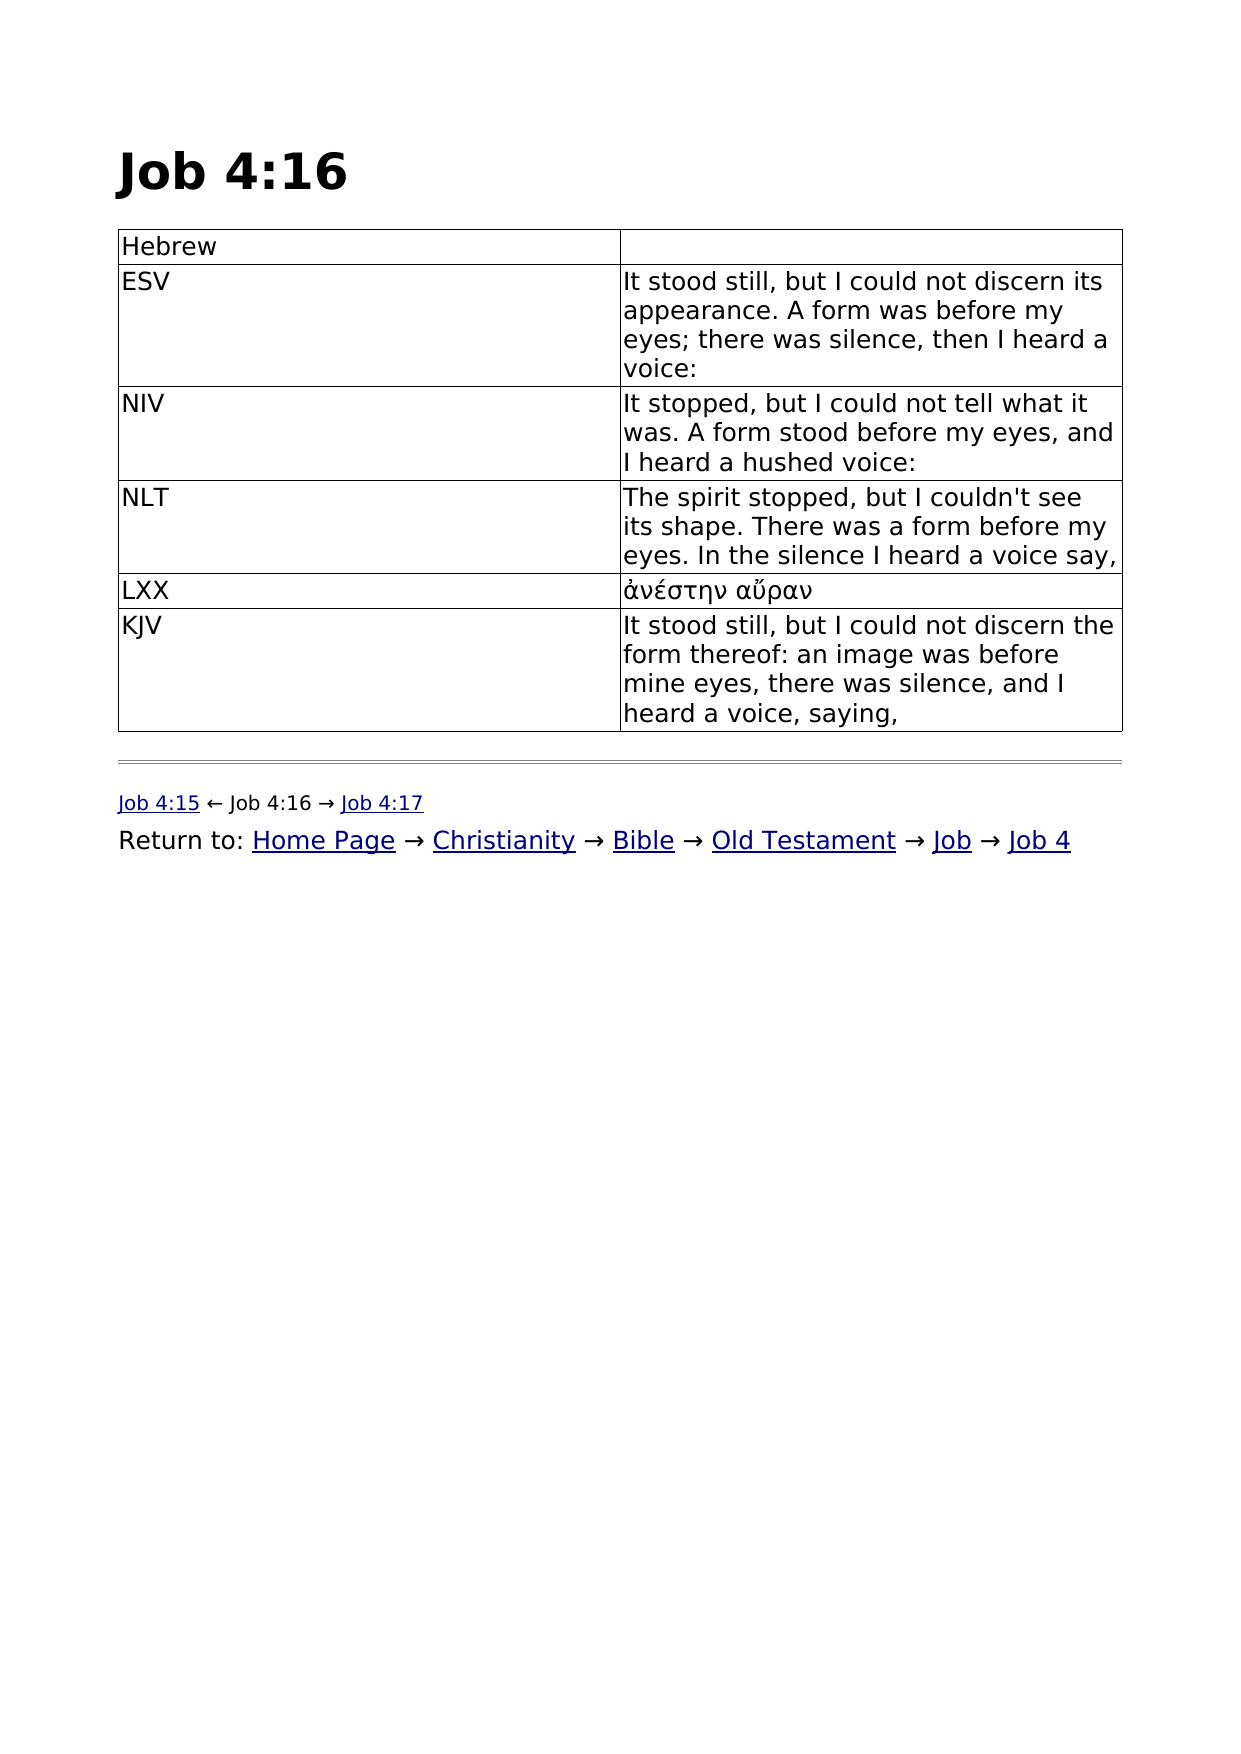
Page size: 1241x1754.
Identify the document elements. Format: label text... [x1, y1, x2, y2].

table_cell NLT [119, 481, 620, 573]
table_cell LXX [119, 574, 620, 608]
table_header Hebrew [119, 230, 620, 264]
table_cell ESV [119, 265, 620, 386]
table_cell NIV [119, 387, 620, 480]
table_cell It stopped, but I could not tell what it was. A form stood before my eyes, and I heard a hushed voice: [621, 387, 1122, 480]
table_cell The spirit stopped, but I couldn't see its shape. There was a form before my eyes. In the silence I heard a voice say, [621, 481, 1122, 573]
table_cell ἀνέστην αὔραν [621, 574, 1122, 608]
subtitle Job 4:16 [118, 143, 1122, 201]
table_header [621, 230, 1122, 264]
text Return to: Home Page → Christianity → Bible → Old Testament → Job → Job 4 [118, 826, 1122, 855]
table_cell It stood still, but I could not discern its appearance. A form was before my eyes; there was silence, then I heard a voice: [621, 265, 1122, 386]
table_cell It stood still, but I could not discern the form thereof: an image was before mine eyes, there was silence, and I heard a voice, saying, [621, 609, 1122, 731]
table_cell KJV [119, 609, 620, 731]
text Job 4:15 ← Job 4:16 → Job 4:17 [118, 792, 1122, 826]
